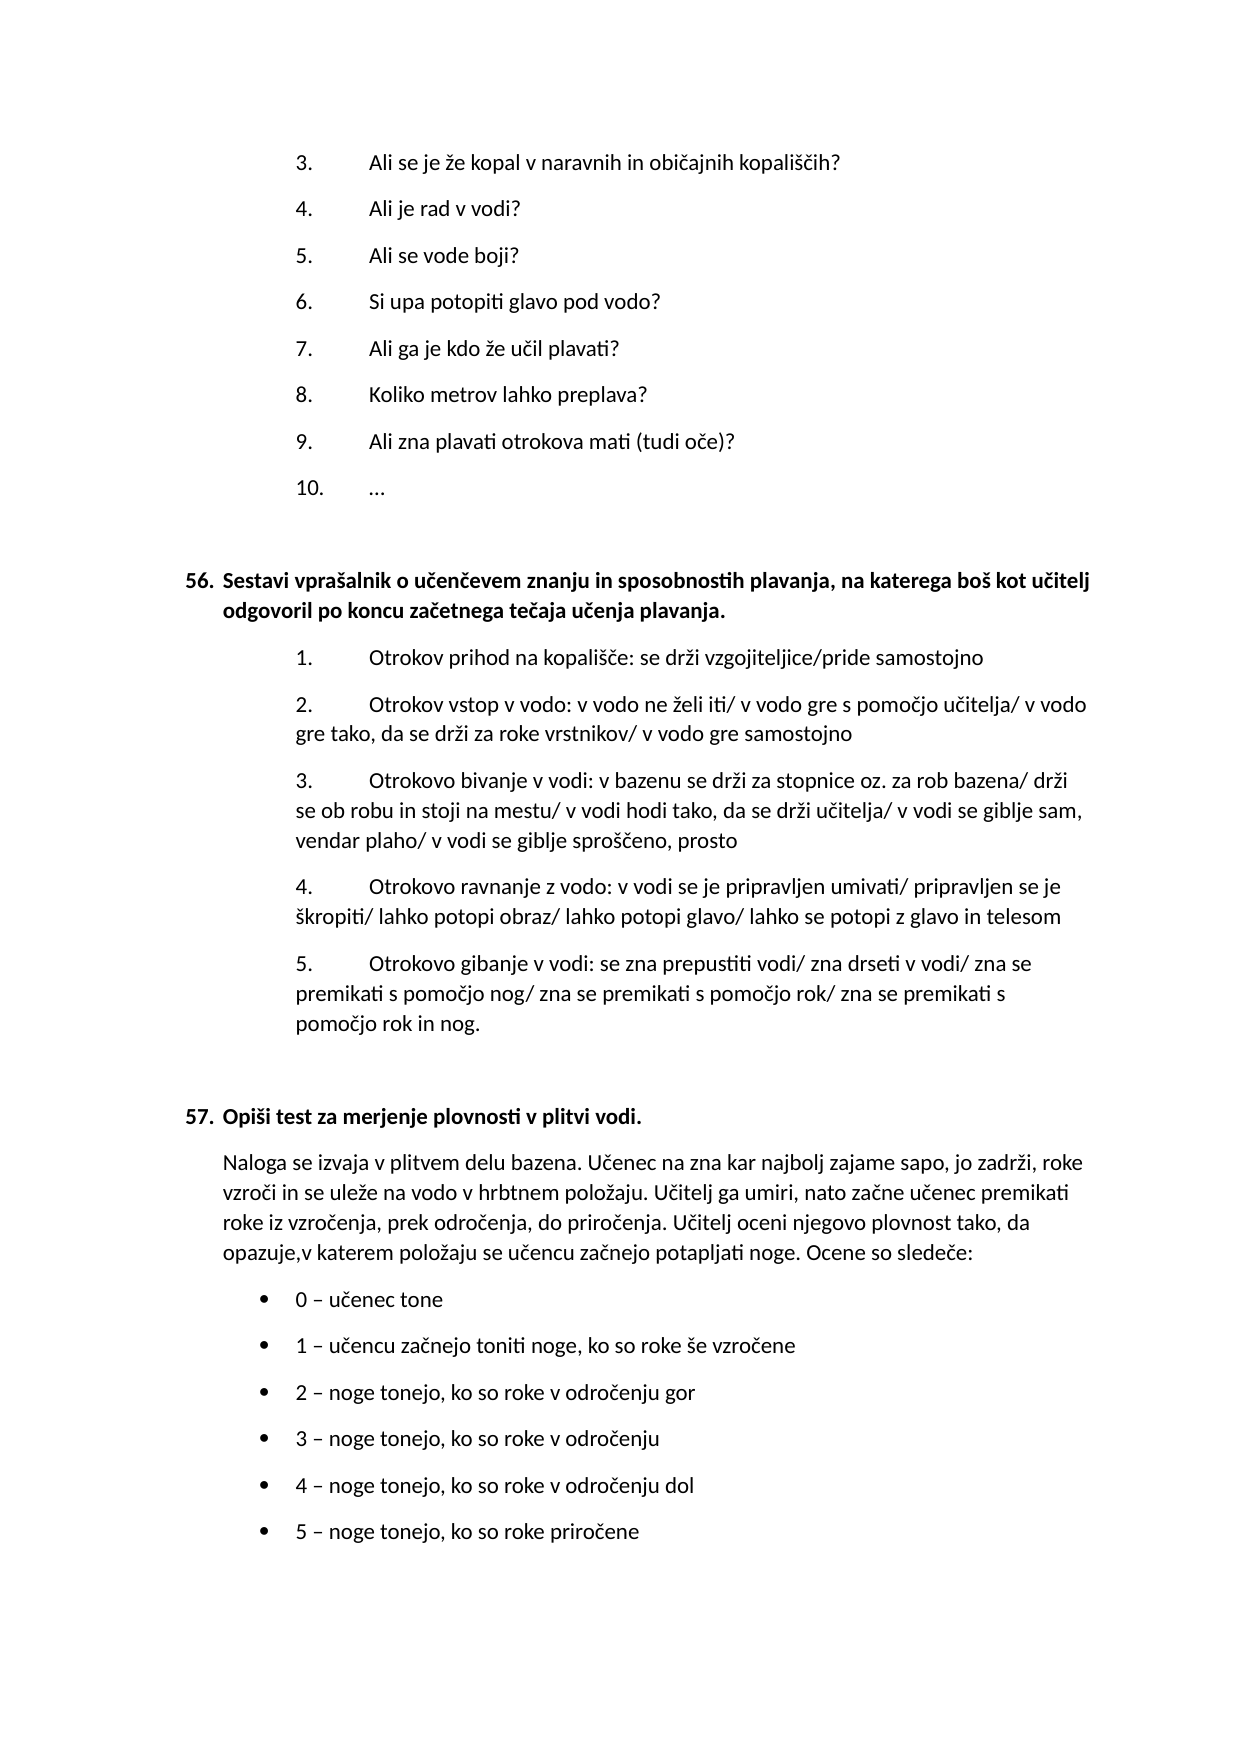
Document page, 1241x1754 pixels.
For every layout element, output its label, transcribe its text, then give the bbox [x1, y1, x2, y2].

list Ali se vode boji? [295, 241, 1093, 269]
list 3 – noge tonejo, ko so roke v odročenju [260, 1424, 1093, 1452]
list Ali zna plavati otrokova mati (tudi oče)? [295, 427, 1093, 455]
list 4 – noge tonejo, ko so roke v odročenju dol [260, 1471, 1093, 1499]
list Otrokovo ravnanje z vodo: v vodi se je pripravljen umivati/ pripravljen se je škropiti/ lahko potopi obraz/ lahko potopi glavo/ lahko se potopi z glavo in telesom [295, 872, 1093, 930]
list Otrokovo bivanje v vodi: v bazenu se drži za stopnice oz. za rob bazena/ drži se ob robu in stoji na mestu/ v vodi hodi tako, da se drži učitelja/ v vodi se giblje sam, vendar plaho/ v vodi se giblje sproščeno, prosto [295, 766, 1093, 854]
list Koliko metrov lahko preplava? [295, 380, 1093, 408]
list Ali se je že kopal v naravnih in običajnih kopališčih? [295, 148, 1093, 176]
list Ali je rad v vodi? [295, 194, 1093, 222]
list Naloga se izvaja v plitvem delu bazena. Učenec na zna kar najbolj zajame sapo, jo zadrži, roke vzroči in se uleže na vodo v hrbtnem položaju. Učitelj ga umiri, nato začne učenec premikati roke iz vzročenja, prek odročenja, do priročenja. Učitelj oceni njegovo plovnost tako, da opazuje,v katerem položaju se učencu začnejo potapljati noge. Ocene so sledeče: [223, 1148, 1093, 1266]
list 2 – noge tonejo, ko so roke v odročenju gor [260, 1378, 1093, 1406]
list … [295, 473, 1093, 502]
list Otrokovo gibanje v vodi: se zna prepustiti vodi/ zna drseti v vodi/ zna se premikati s pomočjo nog/ zna se premikati s pomočjo rok/ zna se premikati s pomočjo rok in nog. [295, 949, 1093, 1037]
list 5 – noge tonejo, ko so roke priročene [260, 1517, 1093, 1546]
list Otrokov prihod na kopališče: se drži vzgojiteljice/pride samostojno [295, 643, 1093, 671]
list Si upa potopiti glavo pod vodo? [295, 287, 1093, 315]
list 1 – učencu začnejo toniti noge, ko so roke še vzročene [260, 1331, 1093, 1359]
list 0 – učenec tone [260, 1285, 1093, 1313]
list Sestavi vprašalnik o učenčevem znanju in sposobnostih plavanja, na katerega boš kot učitelj odgovoril po koncu začetnega tečaja učenja plavanja. [185, 567, 1093, 624]
list Ali ga je kdo že učil plavati? [295, 334, 1093, 362]
list Opiši test za merjenje plovnosti v plitvi vodi. [185, 1102, 1093, 1130]
list Otrokov vstop v vodo: v vodo ne želi iti/ v vodo gre s pomočjo učitelja/ v vodo gre tako, da se drži za roke vrstnikov/ v vodo gre samostojno [295, 690, 1093, 748]
